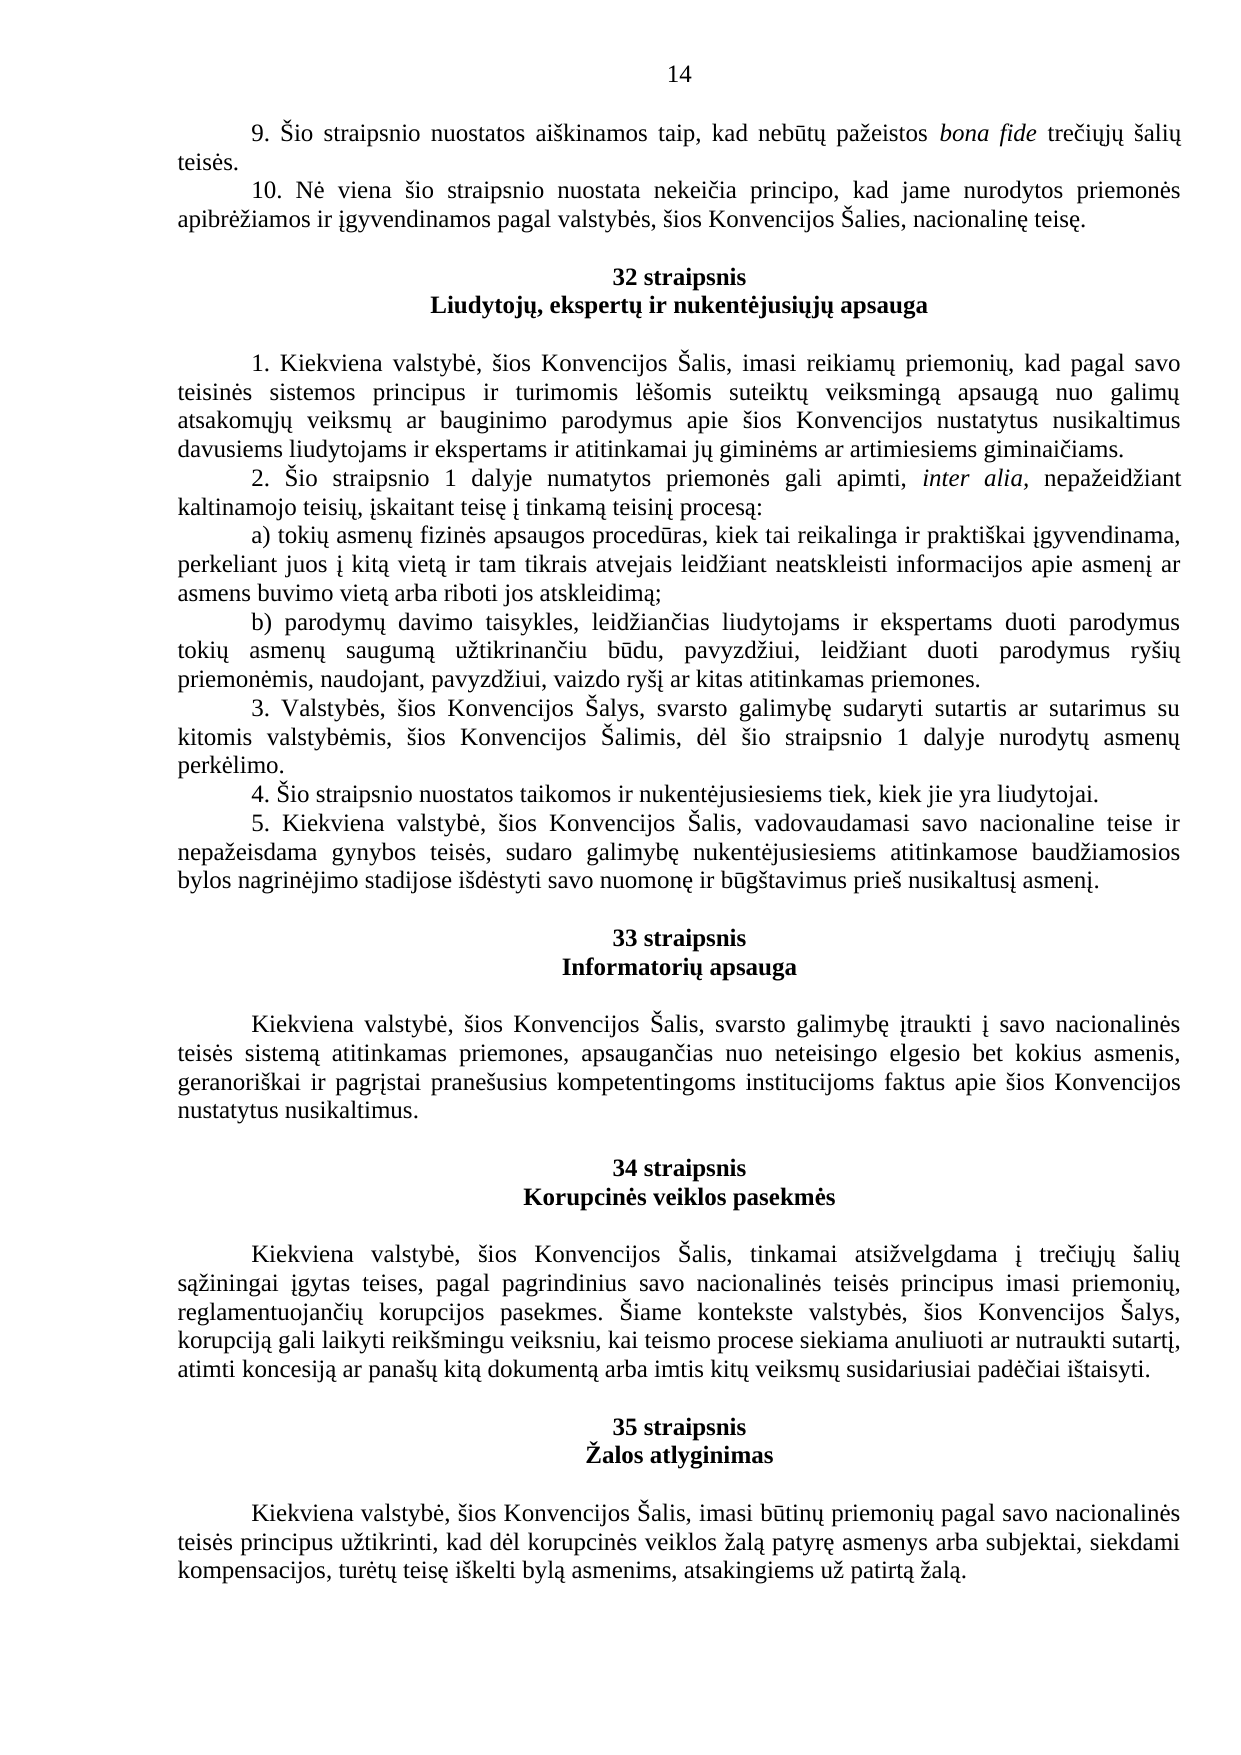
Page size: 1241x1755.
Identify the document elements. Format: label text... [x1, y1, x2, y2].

text 1. Kiekviena valstybė, šios Konvencijos Šalis, imasi reikiamų priemonių, kad pagal savo teisinės sistemos principus ir turimomis lėšomis suteiktų veiksmingą apsaugą nuo galimų atsakomųjų veiksmų ar bauginimo parodymus apie šios Konvencijos nustatytus nusikaltimus davusiems liudytojams ir ekspertams ir atitinkamai jų giminėms ar artimiesiems giminaičiams. [177, 348, 1181, 463]
text 35 straipsnis [177, 1412, 1181, 1441]
text Kiekviena valstybė, šios Konvencijos Šalis, imasi būtinų priemonių pagal savo nacionalinės teisės principus užtikrinti, kad dėl korupcinės veiklos žalą patyrę asmenys arba subjektai, siekdami kompensacijos, turėtų teisę iškelti bylą asmenims, atsakingiems už patirtą žalą. [177, 1498, 1181, 1584]
text 4. Šio straipsnio nuostatos taikomos ir nukentėjusiesiems tiek, kiek jie yra liudytojai. [177, 779, 1181, 808]
text a) tokių asmenų fizinės apsaugos procedūras, kiek tai reikalinga ir praktiškai įgyvendinama, perkeliant juos į kitą vietą ir tam tikrais atvejais leidžiant neatskleisti informacijos apie asmenį ar asmens buvimo vietą arba riboti jos atskleidimą; [177, 521, 1181, 607]
text 33 straipsnis [177, 923, 1181, 952]
text Liudytojų, ekspertų ir nukentėjusiųjų apsauga [177, 291, 1181, 319]
text Kiekviena valstybė, šios Konvencijos Šalis, svarsto galimybę įtraukti į savo nacionalinės teisės sistemą atitinkamas priemones, apsaugančias nuo neteisingo elgesio bet kokius asmenis, geranoriškai ir pagrįstai pranešusius kompetentingoms institucijoms faktus apie šios Konvencijos nustatytus nusikaltimus. [177, 1009, 1181, 1124]
text Korupcinės veiklos pasekmės [177, 1182, 1181, 1211]
text 5. Kiekviena valstybė, šios Konvencijos Šalis, vadovaudamasi savo nacionaline teise ir nepažeisdama gynybos teisės, sudaro galimybę nukentėjusiesiems atitinkamose baudžiamosios bylos nagrinėjimo stadijose išdėstyti savo nuomonę ir būgštavimus prieš nusikaltusį asmenį. [177, 808, 1181, 894]
text 34 straipsnis [177, 1153, 1181, 1182]
text b) parodymų davimo taisykles, leidžiančias liudytojams ir ekspertams duoti parodymus tokių asmenų saugumą užtikrinančiu būdu, pavyzdžiui, leidžiant duoti parodymus ryšių priemonėmis, naudojant, pavyzdžiui, vaizdo ryšį ar kitas atitinkamas priemones. [177, 607, 1181, 693]
text 9. Šio straipsnio nuostatos aiškinamos taip, kad nebūtų pažeistos bona fide trečiųjų šalių teisės. [177, 118, 1181, 176]
text 2. Šio straipsnio 1 dalyje numatytos priemonės gali apimti, inter alia, nepažeidžiant kaltinamojo teisių, įskaitant teisę į tinkamą teisinį procesą: [177, 463, 1181, 521]
text 3. Valstybės, šios Konvencijos Šalys, svarsto galimybę sudaryti sutartis ar sutarimus su kitomis valstybėmis, šios Konvencijos Šalimis, dėl šio straipsnio 1 dalyje nurodytų asmenų perkėlimo. [177, 693, 1181, 779]
text Kiekviena valstybė, šios Konvencijos Šalis, tinkamai atsižvelgdama į trečiųjų šalių sąžiningai įgytas teises, pagal pagrindinius savo nacionalinės teisės principus imasi priemonių, reglamentuojančių korupcijos pasekmes. Šiame kontekste valstybės, šios Konvencijos Šalys, korupciją gali laikyti reikšmingu veiksniu, kai teismo procese siekiama anuliuoti ar nutraukti sutartį, atimti koncesiją ar panašų kitą dokumentą arba imtis kitų veiksmų susidariusiai padėčiai ištaisyti. [177, 1239, 1181, 1383]
text Žalos atlyginimas [177, 1441, 1181, 1469]
text 10. Nė viena šio straipsnio nuostata nekeičia principo, kad jame nurodytos priemonės apibrėžiamos ir įgyvendinamos pagal valstybės, šios Konvencijos Šalies, nacionalinę teisę. [177, 176, 1181, 233]
text 32 straipsnis [177, 262, 1181, 291]
text Informatorių apsauga [177, 952, 1181, 981]
